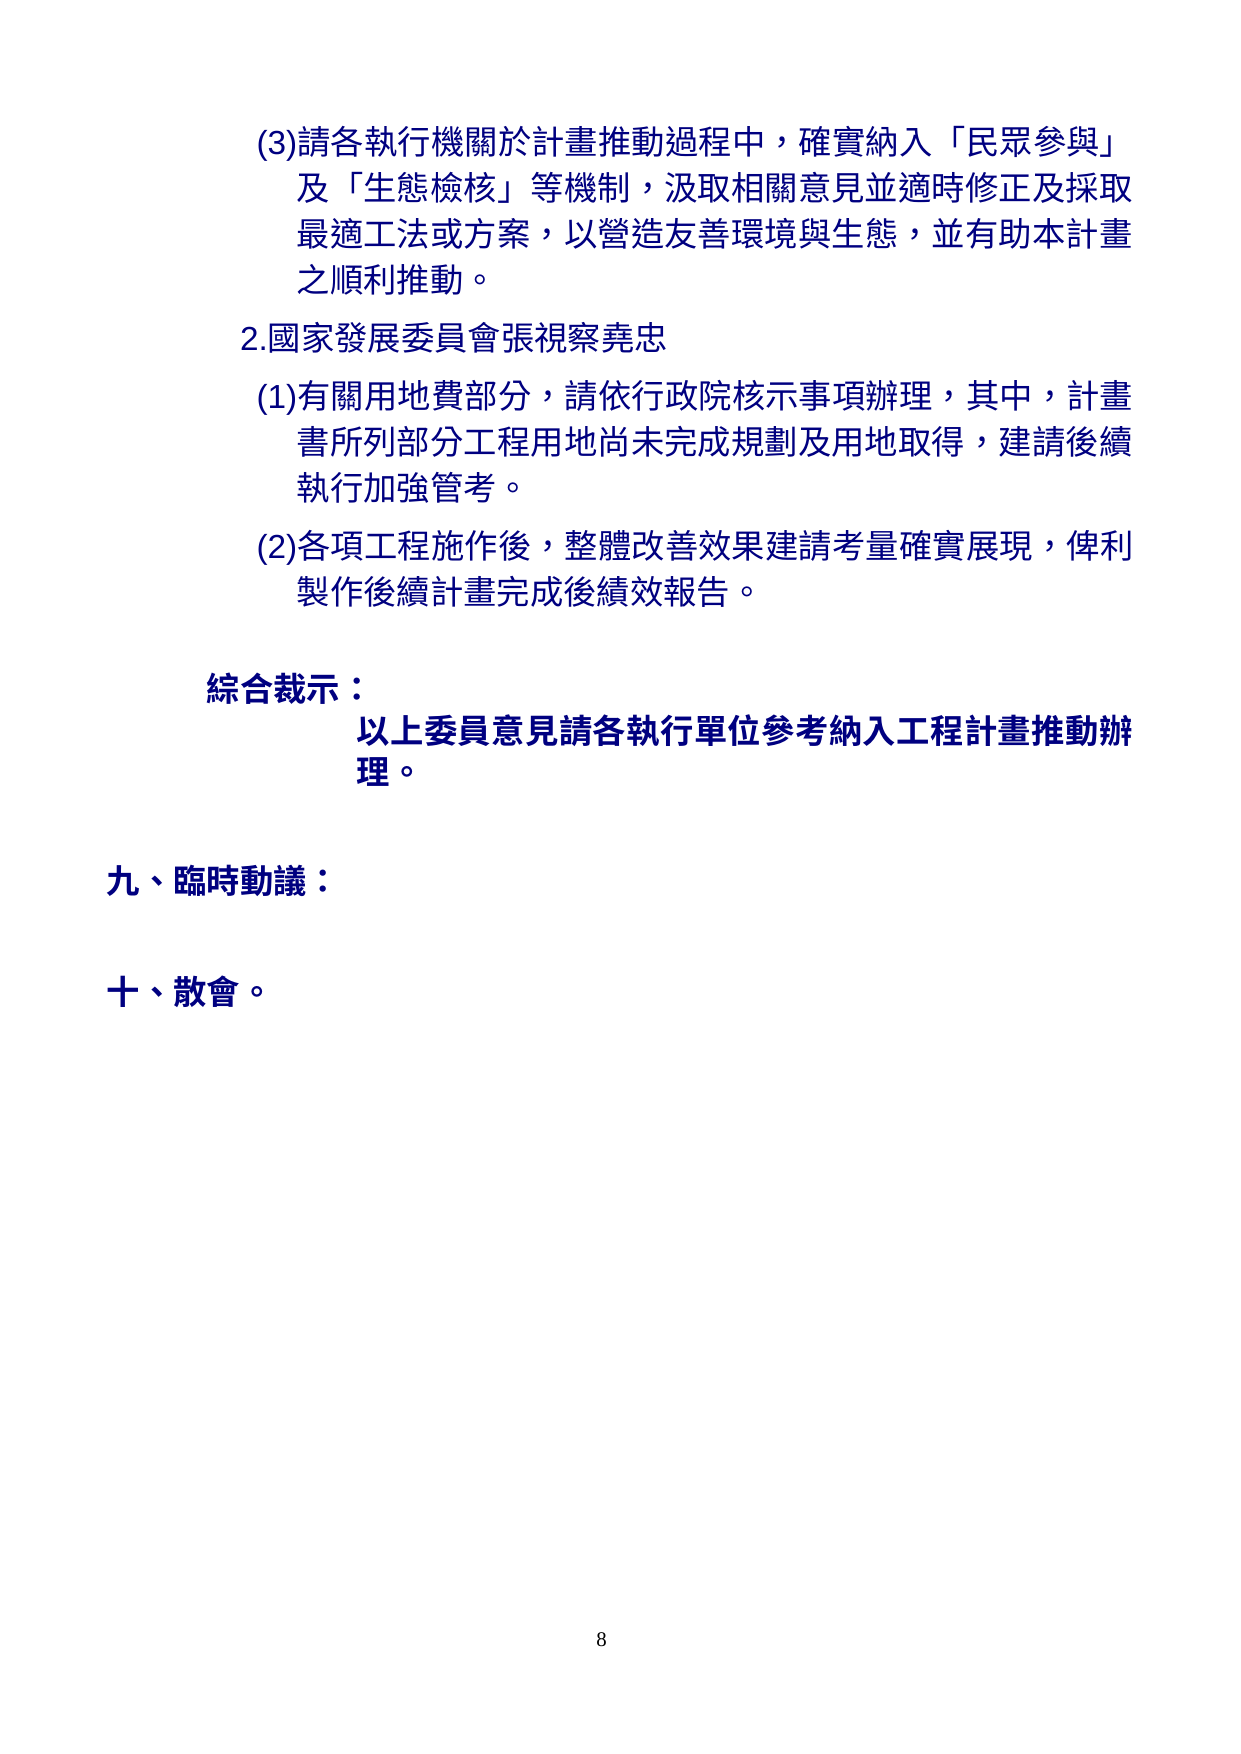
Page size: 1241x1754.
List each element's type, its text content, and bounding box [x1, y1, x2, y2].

text (3)請各執行機關於計畫推動過程中，確實納入「民眾參與」及「生態檢核」等機制，汲取相關意見並適時修正及採取最適工法或方案，以營造友善環境與生態，並有助本計畫之順利推動。 [256, 118, 1134, 301]
text 2.國家發展委員會張視察堯忠 [240, 314, 1134, 360]
text 綜合裁示： [206, 668, 1134, 710]
text 以上委員意見請各執行單位參考納入工程計畫推動辦理。 [356, 710, 1134, 793]
text 十、散會。 [106, 968, 1134, 1014]
text (1)有關用地費部分，請依行政院核示事項辦理，其中，計畫書所列部分工程用地尚未完成規劃及用地取得，建請後續執行加強管考。 [256, 372, 1134, 510]
text 九、臨時動議： [106, 860, 1134, 901]
text (2)各項工程施作後，整體改善效果建請考量確實展現，俾利製作後續計畫完成後績效報告。 [256, 522, 1134, 614]
